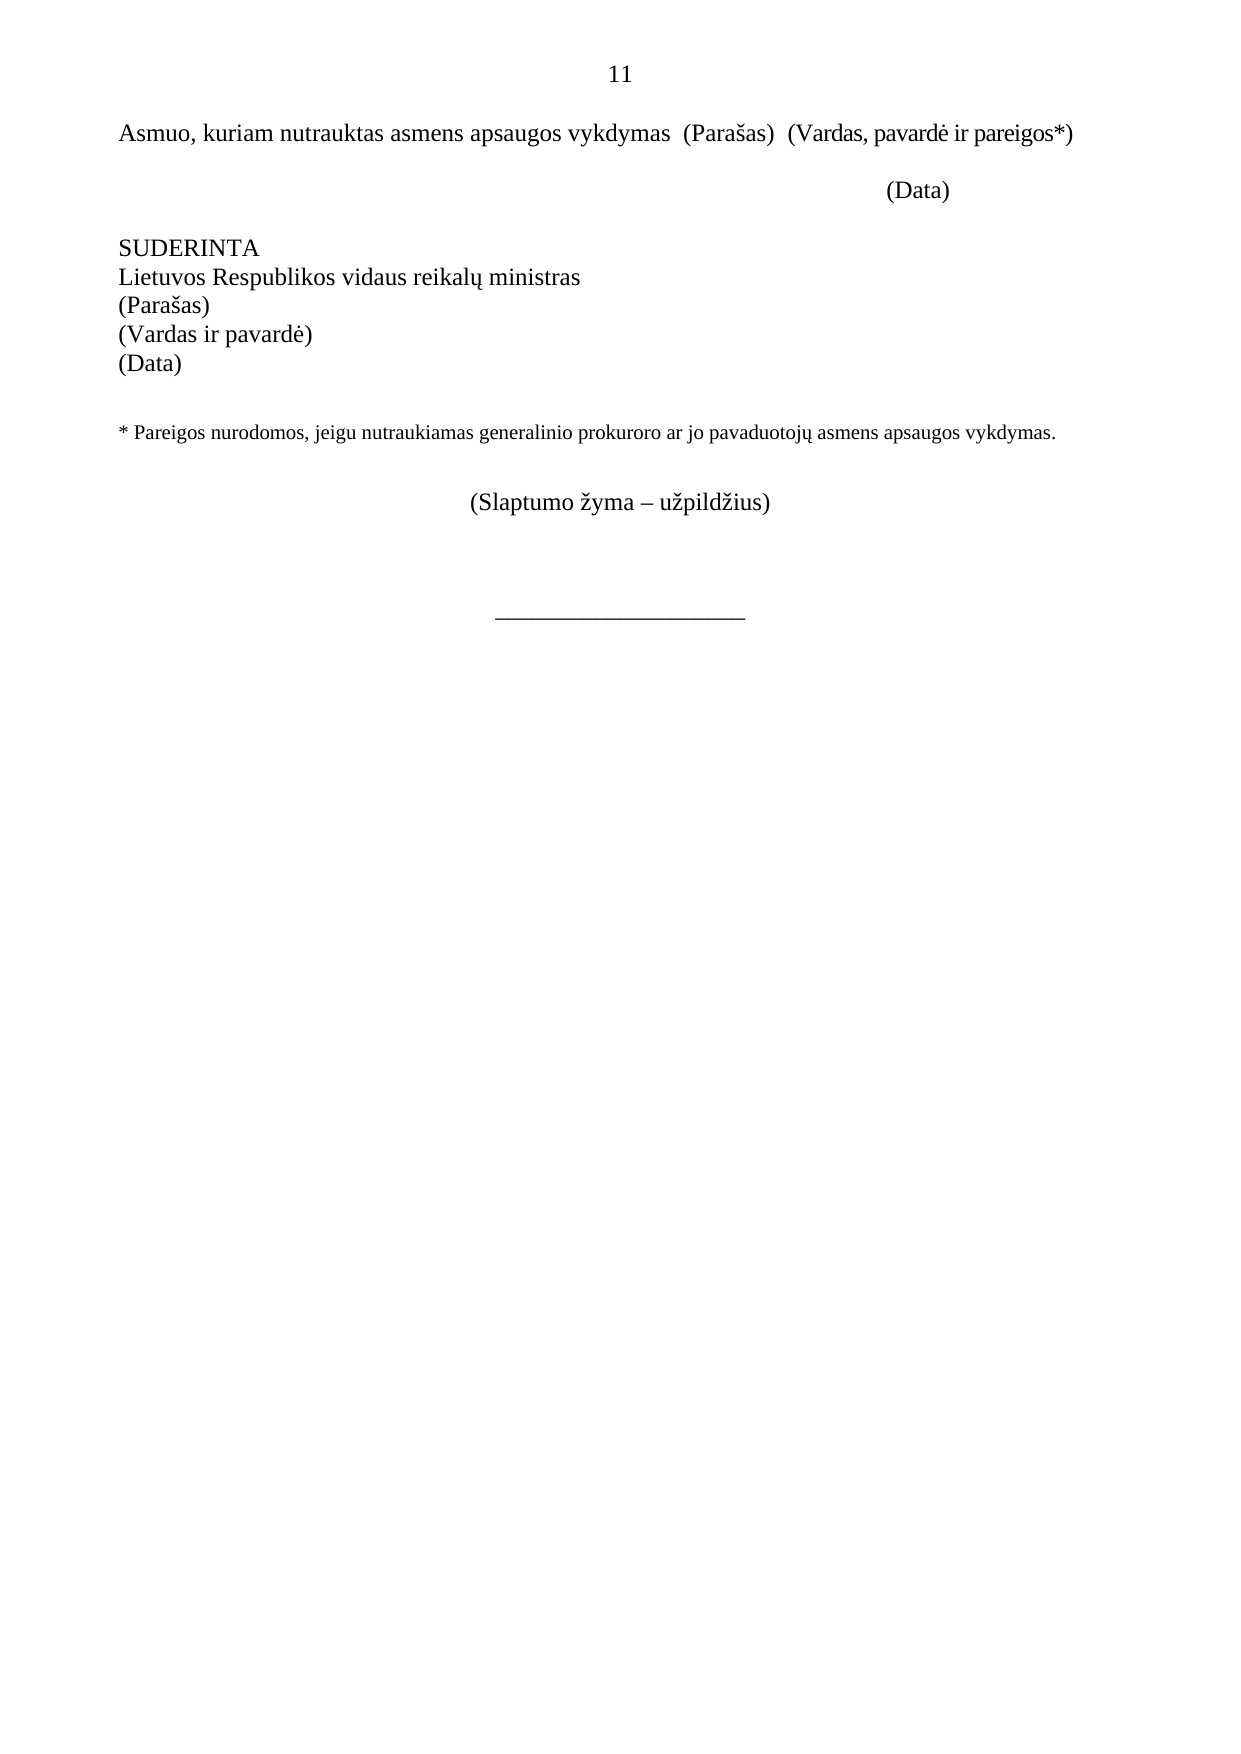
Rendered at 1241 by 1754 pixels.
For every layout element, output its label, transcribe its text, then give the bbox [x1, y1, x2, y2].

text (Data) [658, 176, 1122, 204]
text (Slaptumo žyma – užpildžius) [118, 487, 1122, 516]
text (Parašas) [118, 291, 1122, 319]
text Lietuvos Respublikos vidaus reikalų ministras [118, 262, 1122, 291]
text (Vardas ir pavardė) [118, 319, 1122, 348]
text Asmuo, kuriam nutrauktas asmens apsaugos vykdymas (Parašas) (Vardas, pavardė ir pareigos*) [118, 118, 1122, 147]
text (Data) [118, 348, 1122, 377]
text * Pareigos nurodomos, jeigu nutraukiamas generalinio prokuroro ar jo pavaduotojų asmens apsaugos vykdymas. [118, 420, 1122, 444]
text –––––––––––––––––––– [118, 602, 1122, 631]
text SUDERINTA [118, 233, 1122, 262]
